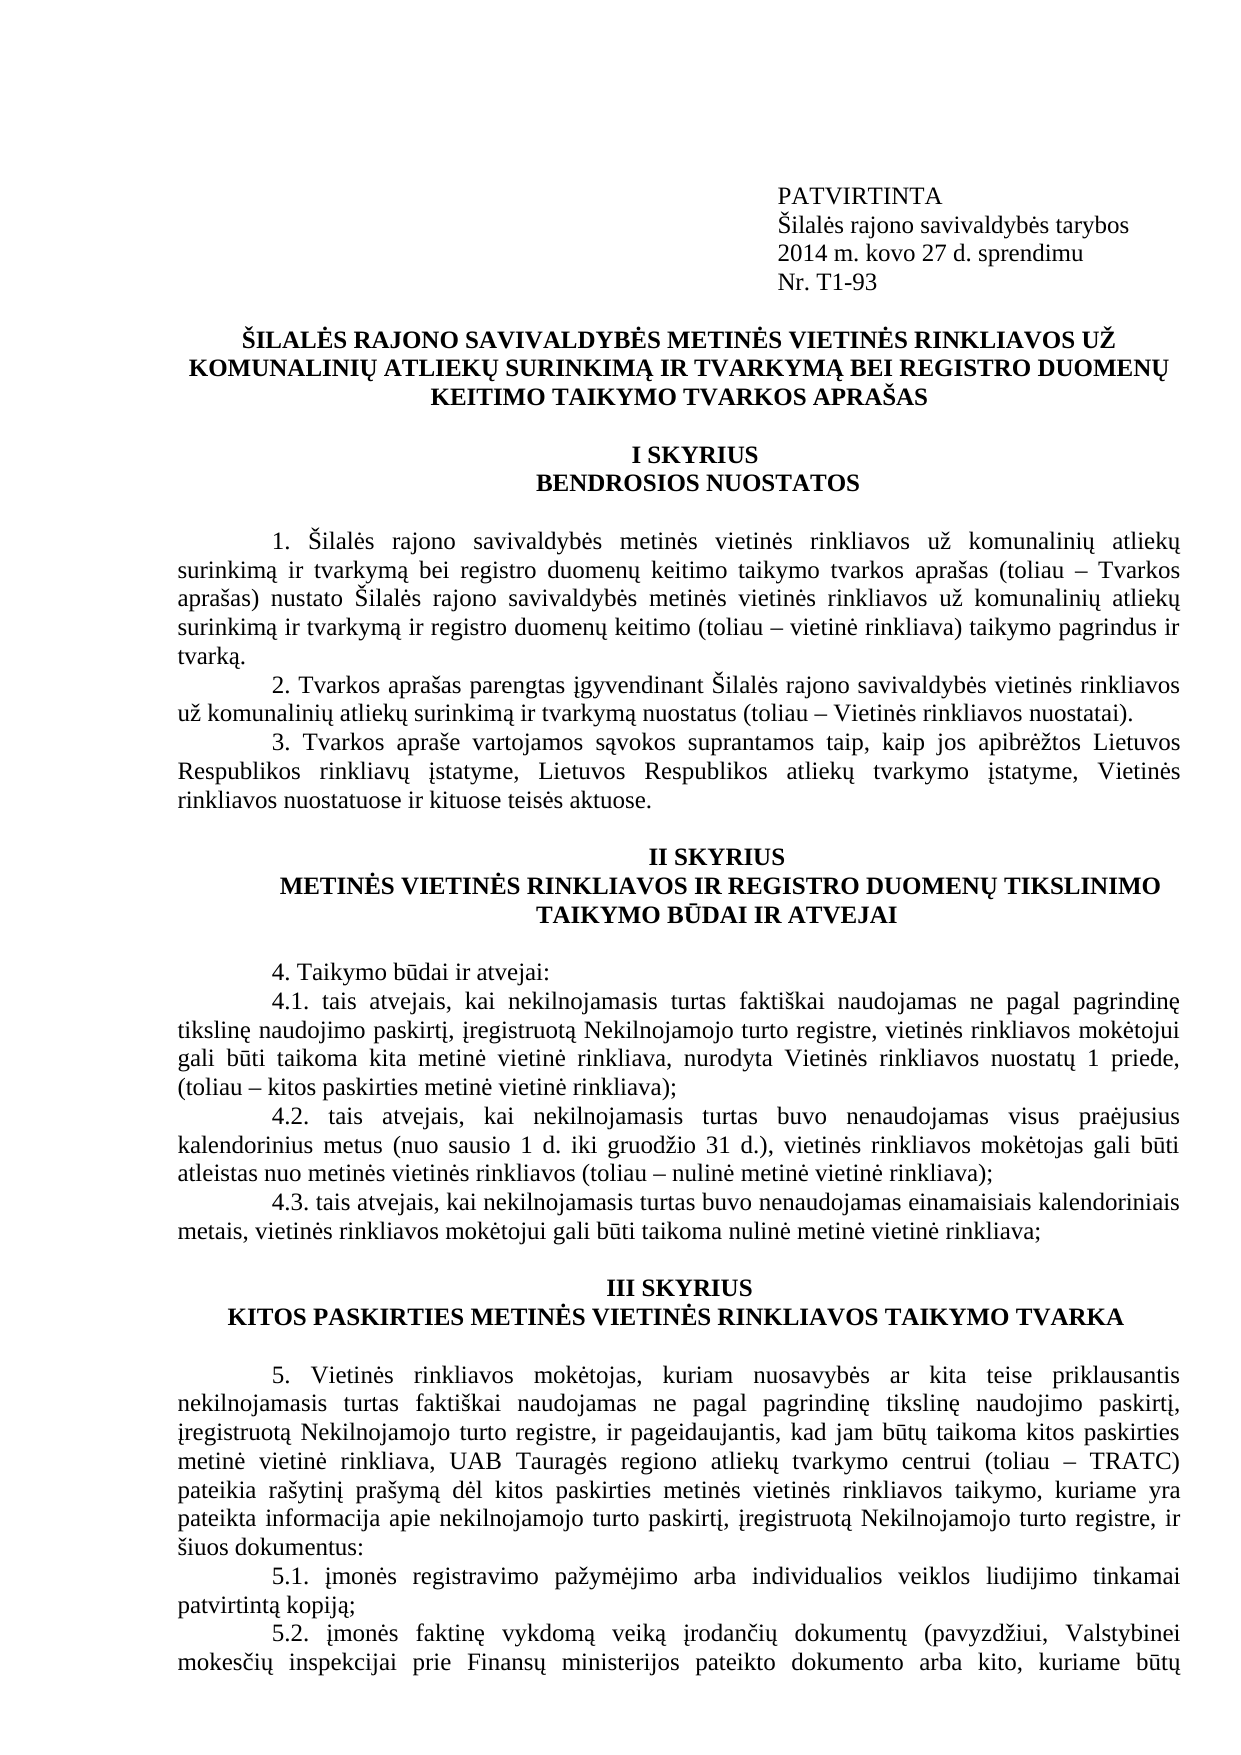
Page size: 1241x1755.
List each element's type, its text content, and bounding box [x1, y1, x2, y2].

text Šilalės rajono savivaldybės tarybos [777, 210, 1181, 238]
text 2014 m. kovo 27 d. sprendimu [777, 238, 1181, 267]
text 1. Šilalės rajono savivaldybės metinės vietinės rinkliavos už komunalinių atliekų surinkimą ir tvarkymą bei registro duomenų keitimo taikymo tvarkos aprašas (toliau – Tvarkos aprašas) nustato Šilalės rajono savivaldybės metinės vietinės rinkliavos už komunalinių atliekų surinkimą ir tvarkymą ir registro duomenų keitimo (toliau – vietinė rinkliava) taikymo pagrindus ir tvarką. [177, 526, 1181, 670]
text PATVIRTINTA [777, 181, 1181, 210]
text BENDROSIOS NUOSTATOS [215, 468, 1181, 497]
text 5. Vietinės rinkliavos mokėtojas, kuriam nuosavybės ar kita teise priklausantis nekilnojamasis turtas faktiškai naudojamas ne pagal pagrindinę tikslinę naudojimo paskirtį, įregistruotą Nekilnojamojo turto registre, ir pageidaujantis, kad jam būtų taikoma kitos paskirties metinė vietinė rinkliava, UAB Tauragės regiono atliekų tvarkymo centrui (toliau – TRATC) pateikia rašytinį prašymą dėl kitos paskirties metinės vietinės rinkliavos taikymo, kuriame yra pateikta informacija apie nekilnojamojo turto paskirtį, įregistruotą Nekilnojamojo turto registre, ir šiuos dokumentus: [177, 1360, 1181, 1561]
text 4.3. tais atvejais, kai nekilnojamasis turtas buvo nenaudojamas einamaisiais kalendoriniais metais, vietinės rinkliavos mokėtojui gali būti taikoma nulinė metinė vietinė rinkliava; [177, 1187, 1181, 1245]
text 4.1. tais atvejais, kai nekilnojamasis turtas faktiškai naudojamas ne pagal pagrindinę tikslinę naudojimo paskirtį, įregistruotą Nekilnojamojo turto registre, vietinės rinkliavos mokėtojui gali būti taikoma kita metinė vietinė rinkliava, nurodyta Vietinės rinkliavos nuostatų 1 priede, (toliau – kitos paskirties metinė vietinė rinkliava); [177, 986, 1181, 1101]
text 4. Taikymo būdai ir atvejai: [177, 957, 1181, 986]
text III SKYRIUS [177, 1273, 1181, 1302]
text 5.1. įmonės registravimo pažymėjimo arba individualios veiklos liudijimo tinkamai patvirtintą kopiją; [177, 1561, 1181, 1618]
text 4.2. tais atvejais, kai nekilnojamasis turtas buvo nenaudojamas visus praėjusius kalendorinius metus (nuo sausio 1 d. iki gruodžio 31 d.), vietinės rinkliavos mokėtojas gali būti atleistas nuo metinės vietinės rinkliavos (toliau – nulinė metinė vietinė rinkliava); [177, 1101, 1181, 1187]
text 2. Tvarkos aprašas parengtas įgyvendinant Šilalės rajono savivaldybės vietinės rinkliavos už komunalinių atliekų surinkimą ir tvarkymą nuostatus (toliau – Vietinės rinkliavos nuostatai). [177, 670, 1181, 727]
text ŠILALĖS RAJONO SAVIVALDYBĖS METINĖS VIETINĖS RINKLIAVOS UŽ KOMUNALINIŲ ATLIEKŲ SURINKIMĄ IR TVARKYMĄ BEI REGISTRO DUOMENŲ KEITIMO TAIKYMO TVARKOS APRAŠAS [177, 325, 1181, 411]
text II SKYRIUS [252, 842, 1181, 871]
text I SKYRIUS [215, 440, 1181, 468]
text 5.2. įmonės faktinę vykdomą veiką įrodančių dokumentų (pavyzdžiui, Valstybinei mokesčių inspekcijai prie Finansų ministerijos pateikto dokumento arba kito, kuriame būtų [177, 1618, 1181, 1676]
text 3. Tvarkos apraše vartojamos sąvokos suprantamos taip, kaip jos apibrėžtos Lietuvos Respublikos rinkliavų įstatyme, Lietuvos Respublikos atliekų tvarkymo įstatyme, Vietinės rinkliavos nuostatuose ir kituose teisės aktuose. [177, 727, 1181, 813]
text Nr. T1-93 [777, 267, 1181, 296]
text KITOS PASKIRTIES METINĖS VIETINĖS RINKLIAVOS TAIKYMO TVARKA [177, 1302, 1181, 1331]
text METINĖS VIETINĖS RINKLIAVOS IR REGISTRO DUOMENŲ TIKSLINIMO TAIKYMO BŪDAI IR ATVEJAI [252, 871, 1181, 928]
